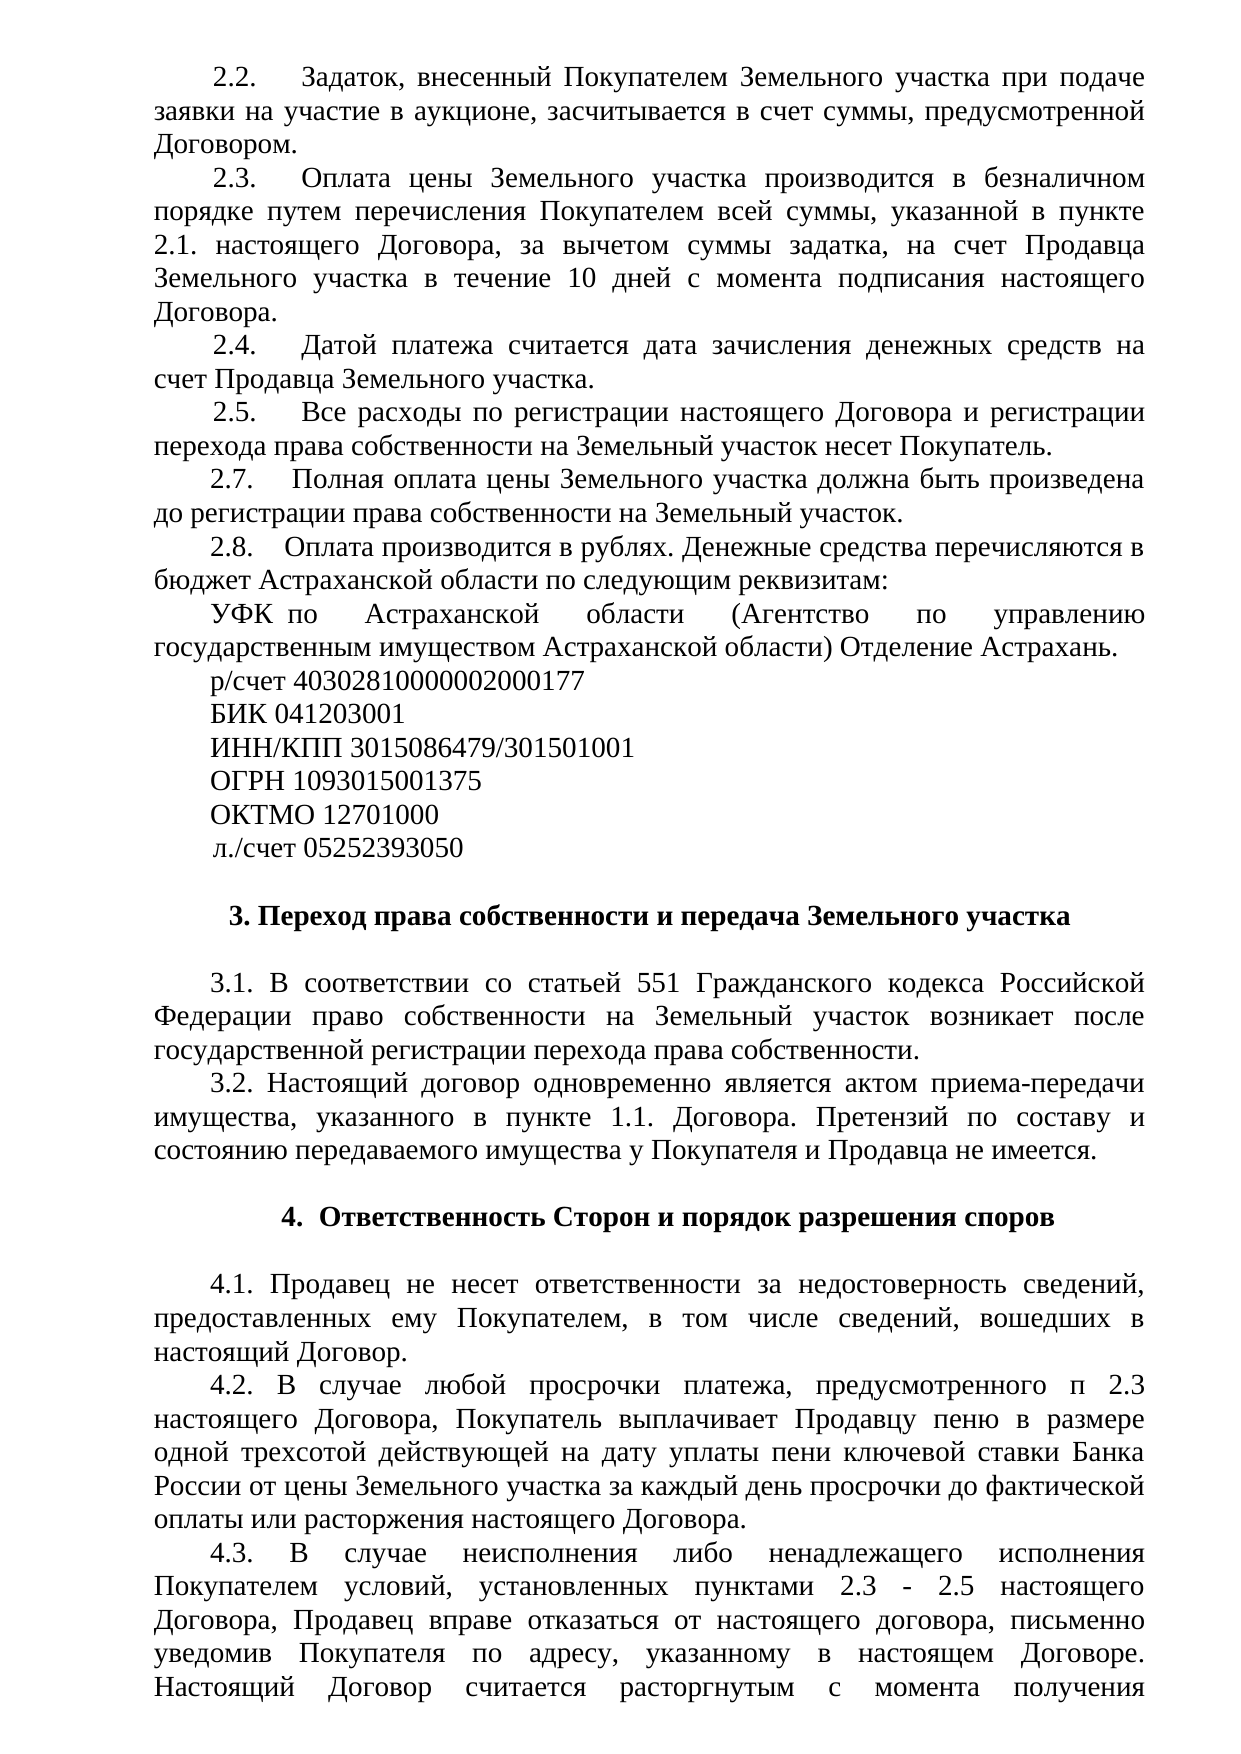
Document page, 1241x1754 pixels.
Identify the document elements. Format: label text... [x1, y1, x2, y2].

text БИК 041203001 [153, 696, 1146, 730]
list Ответственность Сторон и порядок разрешения споров [191, 1199, 1146, 1233]
text 3. Переход права собственности и передача Земельного участка [153, 898, 1146, 931]
text 2.7. Полная оплата цены Земельного участка должна быть произведена до регистрации права собственности на Земельный участок. [153, 462, 1146, 529]
list Задаток, внесенный Покупателем Земельного участка при подаче заявки на участие в аукционе, засчитывается в счет суммы, предусмотренной Договором. [153, 59, 1146, 160]
text 4.3. В случае неисполнения либо ненадлежащего исполнения Покупателем условий, установленных пунктами 2.3 - 2.5 настоящего Договора, Продавец вправе отказаться от настоящего договора, письменно уведомив Покупателя по адресу, указанному в настоящем Договоре. Настоящий Договор считается расторгнутым с момента получения [153, 1535, 1146, 1703]
list Все расходы по регистрации настоящего Договора и регистрации перехода права собственности на Земельный участок несет Покупатель. [153, 394, 1146, 462]
text 2.8. Оплата производится в рублях. Денежные средства перечисляются в бюджет Астраханской области по следующим реквизитам: [153, 529, 1146, 596]
list Оплата цены Земельного участка производится в безналичном порядке путем перечисления Покупателем всей суммы, указанной в пункте 2.1. настоящего Договора, за вычетом суммы задатка, на счет Продавца Земельного участка в течение 10 дней с момента подписания настоящего Договора. [153, 160, 1146, 327]
text ОГРН 1093015001375 [153, 763, 1146, 797]
list Датой платежа считается дата зачисления денежных средств на счет Продавца Земельного участка. [153, 327, 1146, 394]
text р/счет 40302810000002000177 [153, 663, 1146, 696]
text 4.2. В случае любой просрочки платежа, предусмотренного п 2.3 настоящего Договора, Покупатель выплачивает Продавцу пеню в размере одной трехсотой действующей на дату уплаты пени ключевой ставки Банка России от цены Земельного участка за каждый день просрочки до фактической оплаты или расторжения настоящего Договора. [153, 1367, 1146, 1535]
text УФК по Астраханской области (Агентство по управлению государственным имуществом Астраханской области) Отделение Астрахань. [153, 596, 1146, 663]
text л./счет 05252393050 [153, 831, 1146, 864]
text ОКТМО 12701000 [153, 797, 1146, 831]
text 3.2. Настоящий договор одновременно является актом приема-передачи имущества, указанного в пункте 1.1. Договора. Претензий по составу и состоянию передаваемого имущества у Покупателя и Продавца не имеется. [153, 1065, 1146, 1166]
text ИНН/КПП 3015086479/301501001 [153, 730, 1146, 763]
text 4.1. Продавец не несет ответственности за недостоверность сведений, предоставленных ему Покупателем, в том числе сведений, вошедших в настоящий Договор. [153, 1267, 1146, 1367]
text 3.1. В соответствии со статьей 551 Гражданского кодекса Российской Федерации право собственности на Земельный участок возникает после государственной регистрации перехода права собственности. [153, 965, 1146, 1065]
